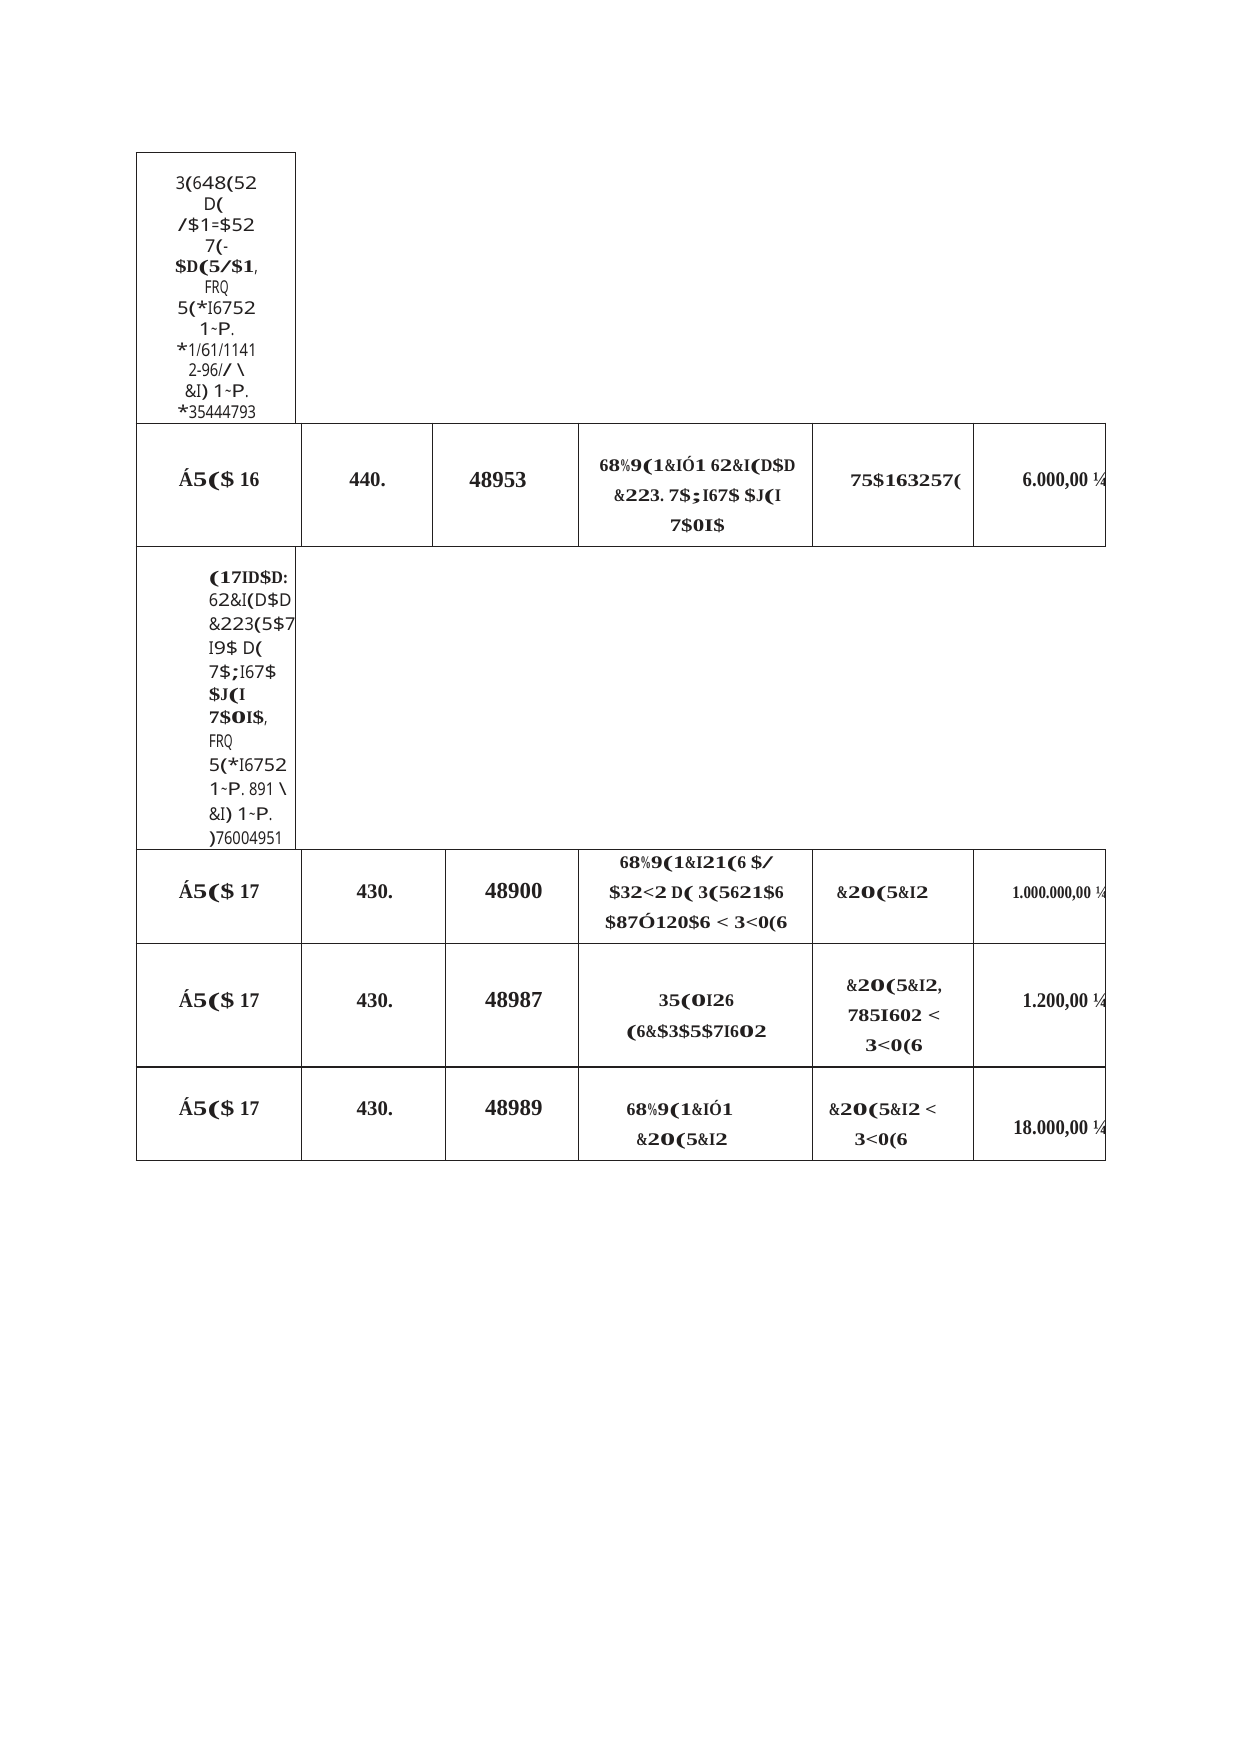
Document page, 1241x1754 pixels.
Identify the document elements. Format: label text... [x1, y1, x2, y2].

table_cell 48953 [433, 424, 578, 546]
table_cell 68%9(1&I21(6 $/ $32<2 D( 3(5621$6 $87Ó120$6 < 3<0(6 [579, 850, 812, 943]
table_cell 18.000,00 ¼ [974, 1068, 1105, 1160]
table_cell &20(5&I2, 785I602 < 3<0(6 [813, 944, 973, 1066]
table_cell Á5($ 17 [137, 944, 301, 1066]
table_cell 48989 [446, 1068, 578, 1160]
table_cell 1.200,00 ¼ [974, 944, 1105, 1066]
table_cell 430. [302, 944, 445, 1066]
table_cell 68%9(1&IÓ1 62&I(D$D &223. 7$;I67$ $J(I 7$0I$ [579, 424, 812, 546]
table_cell 430. [302, 1068, 445, 1160]
table_cell 440. [302, 424, 432, 546]
table_cell (17ID$D: 62&I(D$D &223(5$7I9$ D( 7$;I67$ $J(I 7$0I$, FRQ 5(*I6752 1~P. 891 \ &I) 1~P. )76004951 [137, 547, 295, 849]
table_cell &20(5&I2 < 3<0(6 [813, 1068, 973, 1160]
table_cell 75$163257( [813, 424, 973, 546]
table_cell 1.000.000,00 ¼ [974, 850, 1105, 943]
table_cell Á5($ 17 [137, 1068, 301, 1160]
table_cell 3(648(52 D( /$1=$527(-$D(5/$1, FRQ 5(*I6752 1~P. *1/61/11412-96// \ &I) 1~P. *35444793 [137, 153, 295, 422]
table_cell 48900 [446, 850, 578, 943]
table_cell Á5($ 16 [137, 424, 301, 546]
table_cell Á5($ 17 [137, 850, 301, 943]
table_cell &20(5&I2 [813, 850, 973, 943]
table_cell 68%9(1&IÓ1 &20(5&I2 [579, 1068, 812, 1160]
table_cell 430. [302, 850, 445, 943]
table_cell 35(0I26 (6&$3$5$7I602 [579, 944, 812, 1066]
table_cell 48987 [446, 944, 578, 1066]
table_cell 6.000,00 ¼ [974, 424, 1105, 546]
